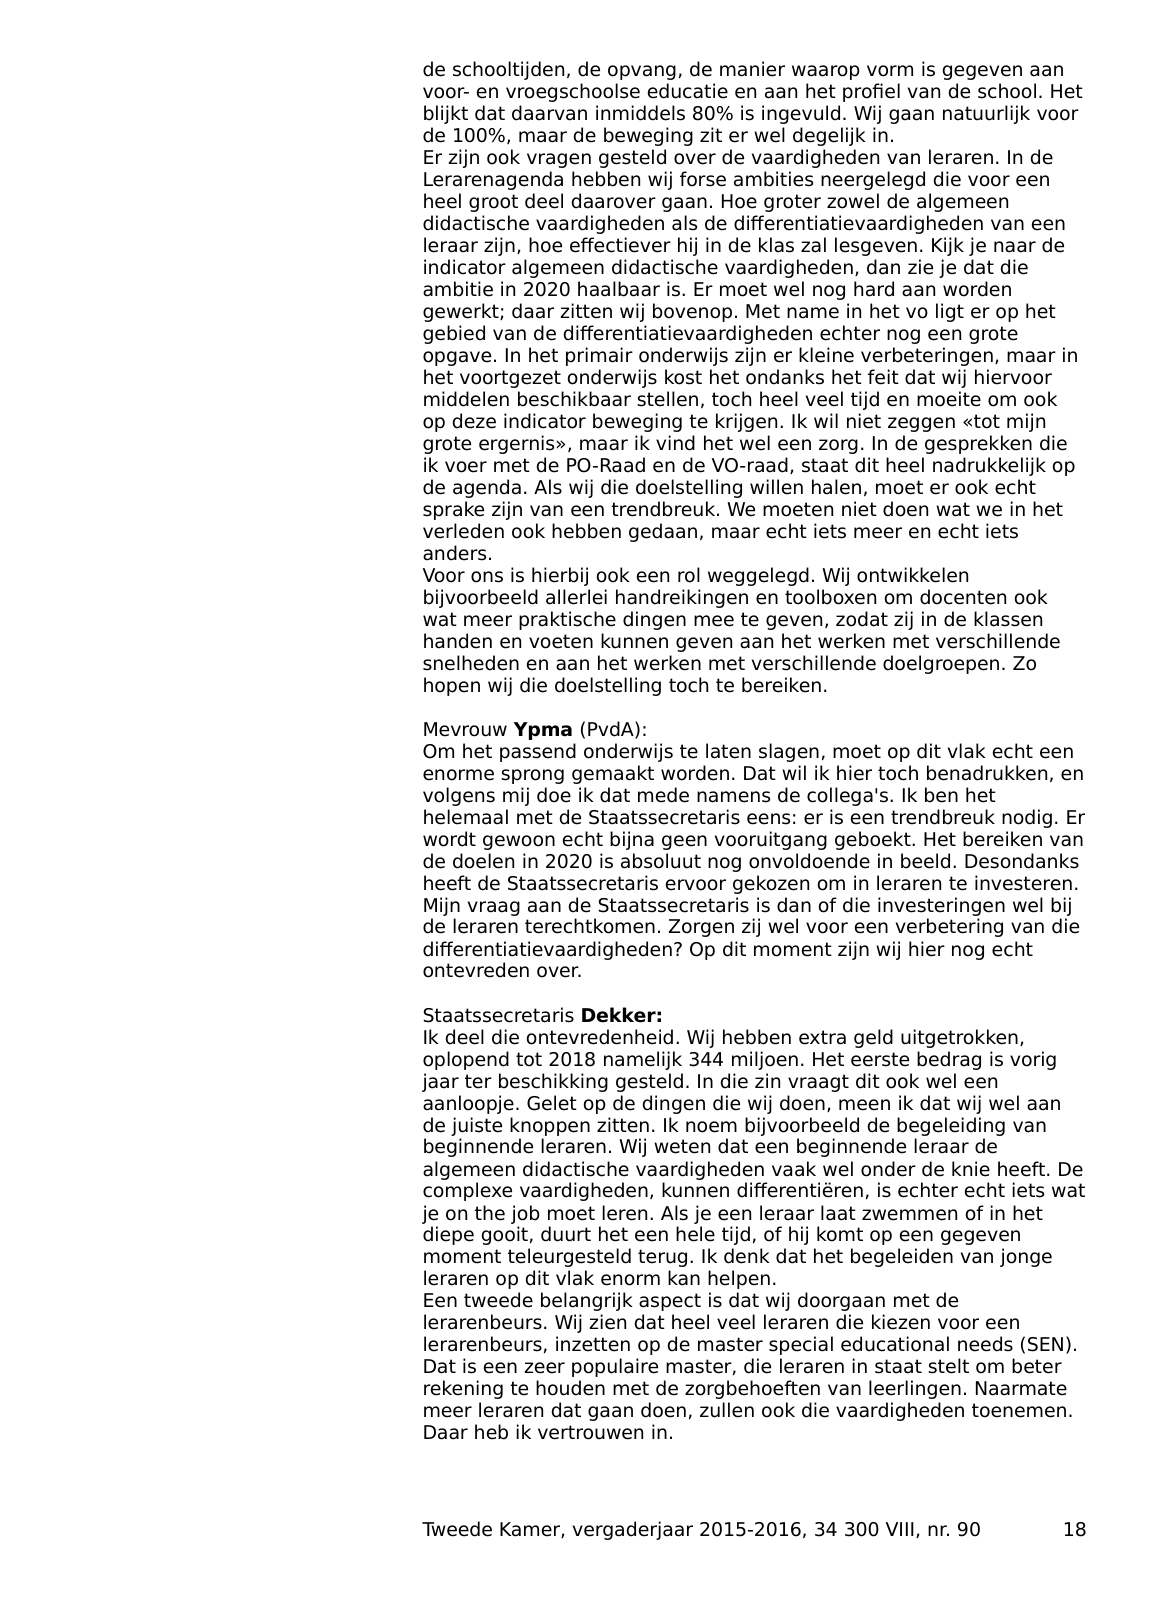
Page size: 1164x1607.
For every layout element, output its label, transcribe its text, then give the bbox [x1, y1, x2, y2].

text Ik deel die ontevredenheid. Wij hebben extra geld uitgetrokken, oplopend tot 2018 namelijk 344 miljoen. Het eerste bedrag is vorig jaar ter beschikking gesteld. In die zin vraagt dit ook wel een aanloopje. Gelet op de dingen die wij doen, meen ik dat wij wel aan de juiste knoppen zitten. Ik noem bijvoorbeeld de begeleiding van beginnende leraren. Wij weten dat een beginnende leraar de algemeen didactische vaardigheden vaak wel onder de knie heeft. De complexe vaardigheden, kunnen differentiëren, is echter echt iets wat je on the job moet leren. Als je een leraar laat zwemmen of in het diepe gooit, duurt het een hele tijd, of hij komt op een gegeven moment teleurgesteld terug. Ik denk dat het begeleiden van jonge leraren op dit vlak enorm kan helpen. [422, 1027, 1087, 1290]
text Er zijn ook vragen gesteld over de vaardigheden van leraren. In de Lerarenagenda hebben wij forse ambities neergelegd die voor een heel groot deel daarover gaan. Hoe groter zowel de algemeen didactische vaardigheden als de differentiatievaardigheden van een leraar zijn, hoe effectiever hij in de klas zal lesgeven. Kijk je naar de indicator algemeen didactische vaardigheden, dan zie je dat die ambitie in 2020 haalbaar is. Er moet wel nog hard aan worden gewerkt; daar zitten wij bovenop. Met name in het vo ligt er op het gebied van de differentiatievaardigheden echter nog een grote opgave. In het primair onderwijs zijn er kleine verbeteringen, maar in het voortgezet onderwijs kost het ondanks het feit dat wij hiervoor middelen beschikbaar stellen, toch heel veel tijd en moeite om ook op deze indicator beweging te krijgen. Ik wil niet zeggen «tot mijn grote ergernis», maar ik vind het wel een zorg. In de gesprekken die ik voer met de PO-Raad en de VO-raad, staat dit heel nadrukkelijk op de agenda. Als wij die doelstelling willen halen, moet er ook echt sprake zijn van een trendbreuk. We moeten niet doen wat we in het verleden ook hebben gedaan, maar echt iets meer en echt iets anders. [422, 147, 1087, 564]
text Voor ons is hierbij ook een rol weggelegd. Wij ontwikkelen bijvoorbeeld allerlei handreikingen en toolboxen om docenten ook wat meer praktische dingen mee te geven, zodat zij in de klassen handen en voeten kunnen geven aan het werken met verschillende snelheden en aan het werken met verschillende doelgroepen. Zo hopen wij die doelstelling toch te bereiken. [422, 564, 1087, 696]
text de schooltijden, de opvang, de manier waarop vorm is gegeven aan voor- en vroegschoolse educatie en aan het profiel van de school. Het blijkt dat daarvan inmiddels 80% is ingevuld. Wij gaan natuurlijk voor de 100%, maar de beweging zit er wel degelijk in. [422, 59, 1087, 147]
text Een tweede belangrijk aspect is dat wij doorgaan met de lerarenbeurs. Wij zien dat heel veel leraren die kiezen voor een lerarenbeurs, inzetten op de master special educational needs (SEN). Dat is een zeer populaire master, die leraren in staat stelt om beter rekening te houden met de zorgbehoeften van leerlingen. Naarmate meer leraren dat gaan doen, zullen ook die vaardigheden toenemen. Daar heb ik vertrouwen in. [422, 1290, 1087, 1444]
text Staatssecretaris Dekker: [422, 1004, 1087, 1027]
text Mevrouw Ypma (PvdA): [422, 719, 1087, 741]
text Om het passend onderwijs te laten slagen, moet op dit vlak echt een enorme sprong gemaakt worden. Dat wil ik hier toch benadrukken, en volgens mij doe ik dat mede namens de collega's. Ik ben het helemaal met de Staatssecretaris eens: er is een trendbreuk nodig. Er wordt gewoon echt bijna geen vooruitgang geboekt. Het bereiken van de doelen in 2020 is absoluut nog onvoldoende in beeld. Desondanks heeft de Staatssecretaris ervoor gekozen om in leraren te investeren. Mijn vraag aan de Staatssecretaris is dan of die investeringen wel bij de leraren terechtkomen. Zorgen zij wel voor een verbetering van die differentiatievaardigheden? Op dit moment zijn wij hier nog echt ontevreden over. [422, 741, 1087, 982]
